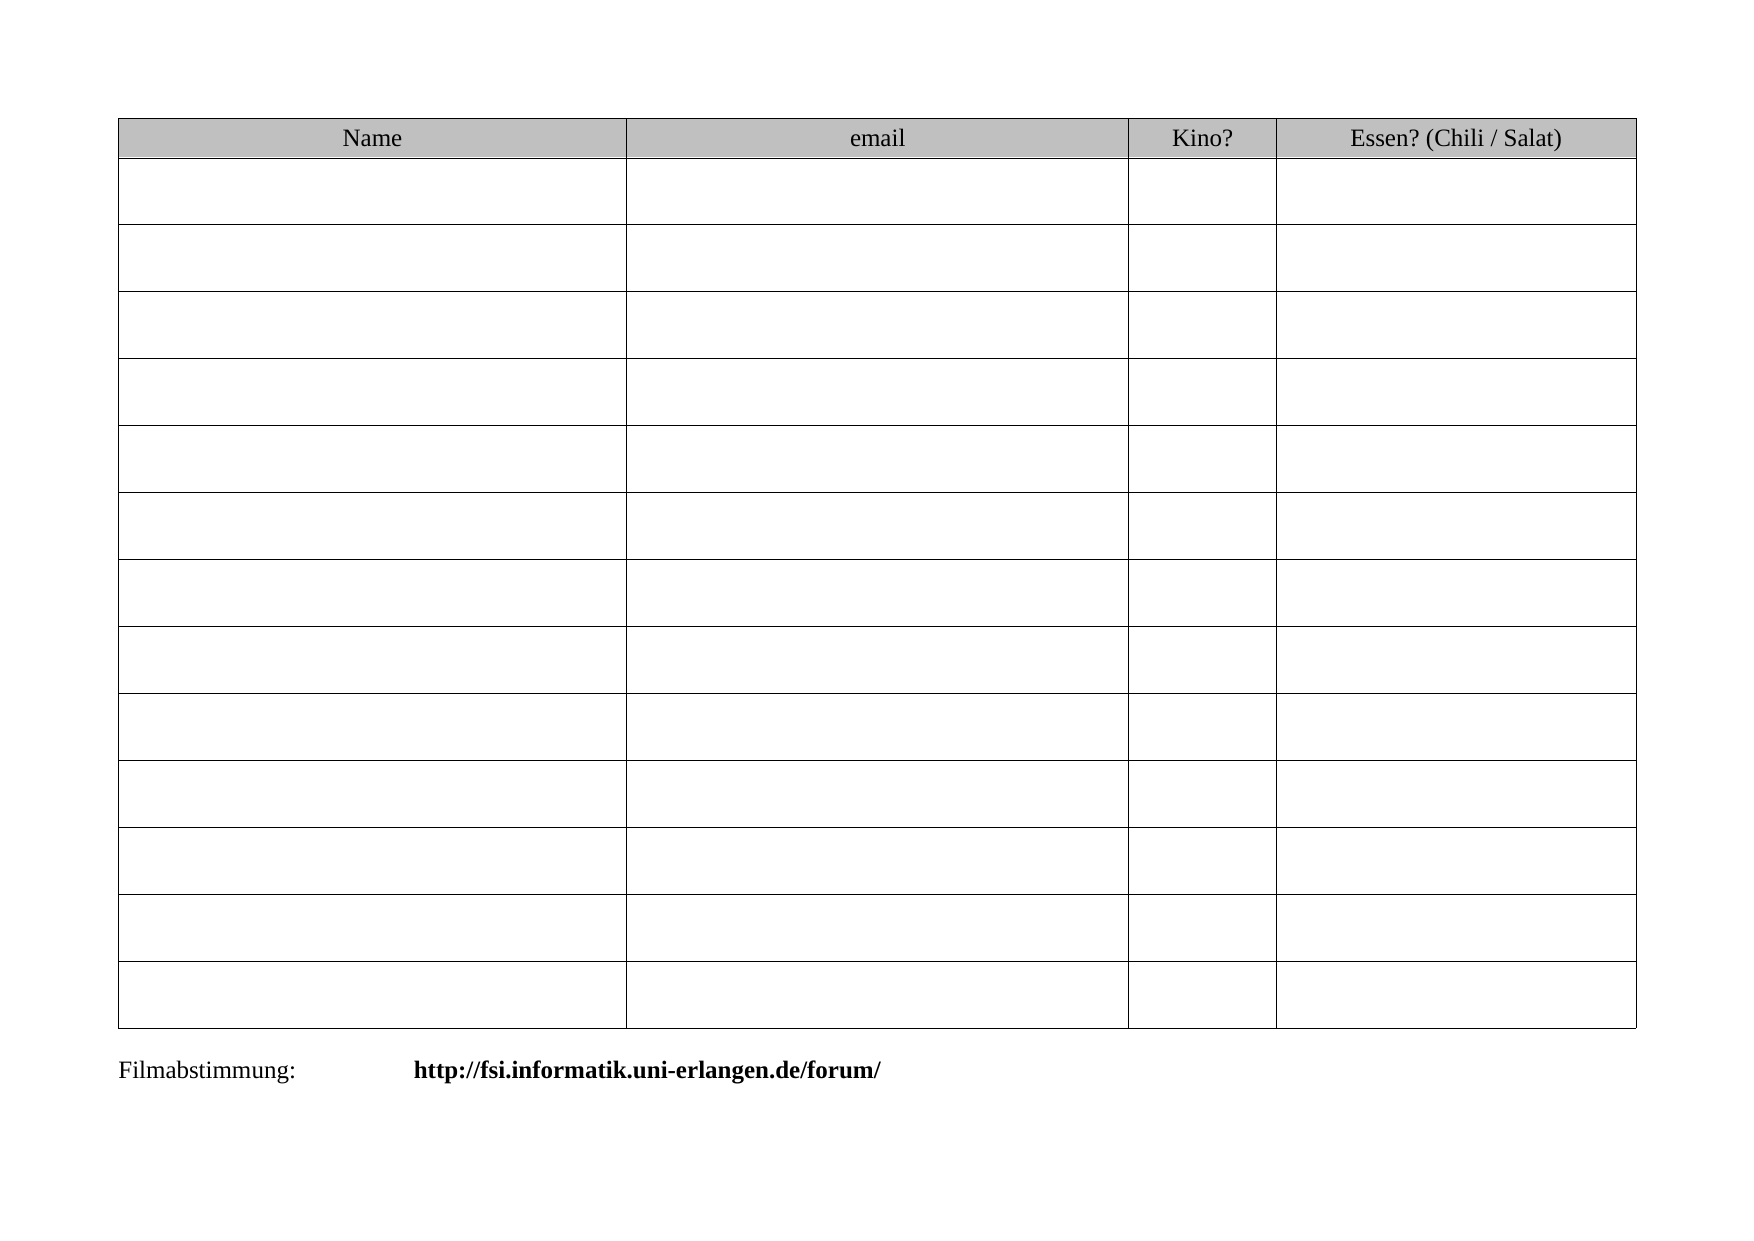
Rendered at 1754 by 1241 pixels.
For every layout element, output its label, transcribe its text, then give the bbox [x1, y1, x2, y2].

table_cell [627, 560, 1128, 626]
table_cell [1129, 426, 1276, 492]
table_cell [627, 627, 1128, 693]
table_cell [627, 761, 1128, 827]
table_cell [627, 694, 1128, 760]
table_cell [1129, 225, 1276, 291]
table_cell [119, 895, 626, 961]
table_cell [1277, 828, 1636, 894]
table_header email [627, 119, 1128, 157]
table_cell [1129, 694, 1276, 760]
table_cell [627, 828, 1128, 894]
table_cell [1129, 962, 1276, 1028]
table_cell [1277, 225, 1636, 291]
table_cell [627, 292, 1128, 358]
table_cell [1129, 828, 1276, 894]
table_cell [1277, 493, 1636, 559]
table_cell [1277, 159, 1636, 224]
table_cell [627, 493, 1128, 559]
table_cell [119, 828, 626, 894]
table_cell [1277, 962, 1636, 1028]
table_cell [1129, 895, 1276, 961]
table_cell [119, 225, 626, 291]
table_cell [119, 694, 626, 760]
table_cell [1129, 761, 1276, 827]
table_cell [119, 560, 626, 626]
table_cell [119, 962, 626, 1028]
table_cell [627, 962, 1128, 1028]
table_cell [119, 627, 626, 693]
table_cell [1129, 493, 1276, 559]
table_cell [627, 159, 1128, 224]
table_cell [119, 292, 626, 358]
table_cell [627, 895, 1128, 961]
table_cell [627, 426, 1128, 492]
table_cell [119, 426, 626, 492]
table_cell [1129, 159, 1276, 224]
table_header Name [119, 119, 626, 157]
table_cell [1277, 694, 1636, 760]
table_header Kino? [1129, 119, 1276, 157]
text Filmabstimmung: http://fsi.informatik.uni-erlangen.de/forum/ [118, 1056, 1636, 1084]
table_cell [119, 761, 626, 827]
table_cell [1277, 761, 1636, 827]
table_cell [1277, 426, 1636, 492]
table_cell [1129, 627, 1276, 693]
table_cell [1129, 292, 1276, 358]
table_cell [1277, 560, 1636, 626]
table_cell [1129, 359, 1276, 425]
table_cell [1277, 627, 1636, 693]
table_cell [119, 493, 626, 559]
table_cell [627, 359, 1128, 425]
table_cell [1129, 560, 1276, 626]
table_cell [1277, 359, 1636, 425]
table_cell [119, 359, 626, 425]
table_cell [119, 159, 626, 224]
table_cell [1277, 292, 1636, 358]
table_cell [627, 225, 1128, 291]
table_cell [1277, 895, 1636, 961]
table_header Essen? (Chili / Salat) [1277, 119, 1636, 157]
